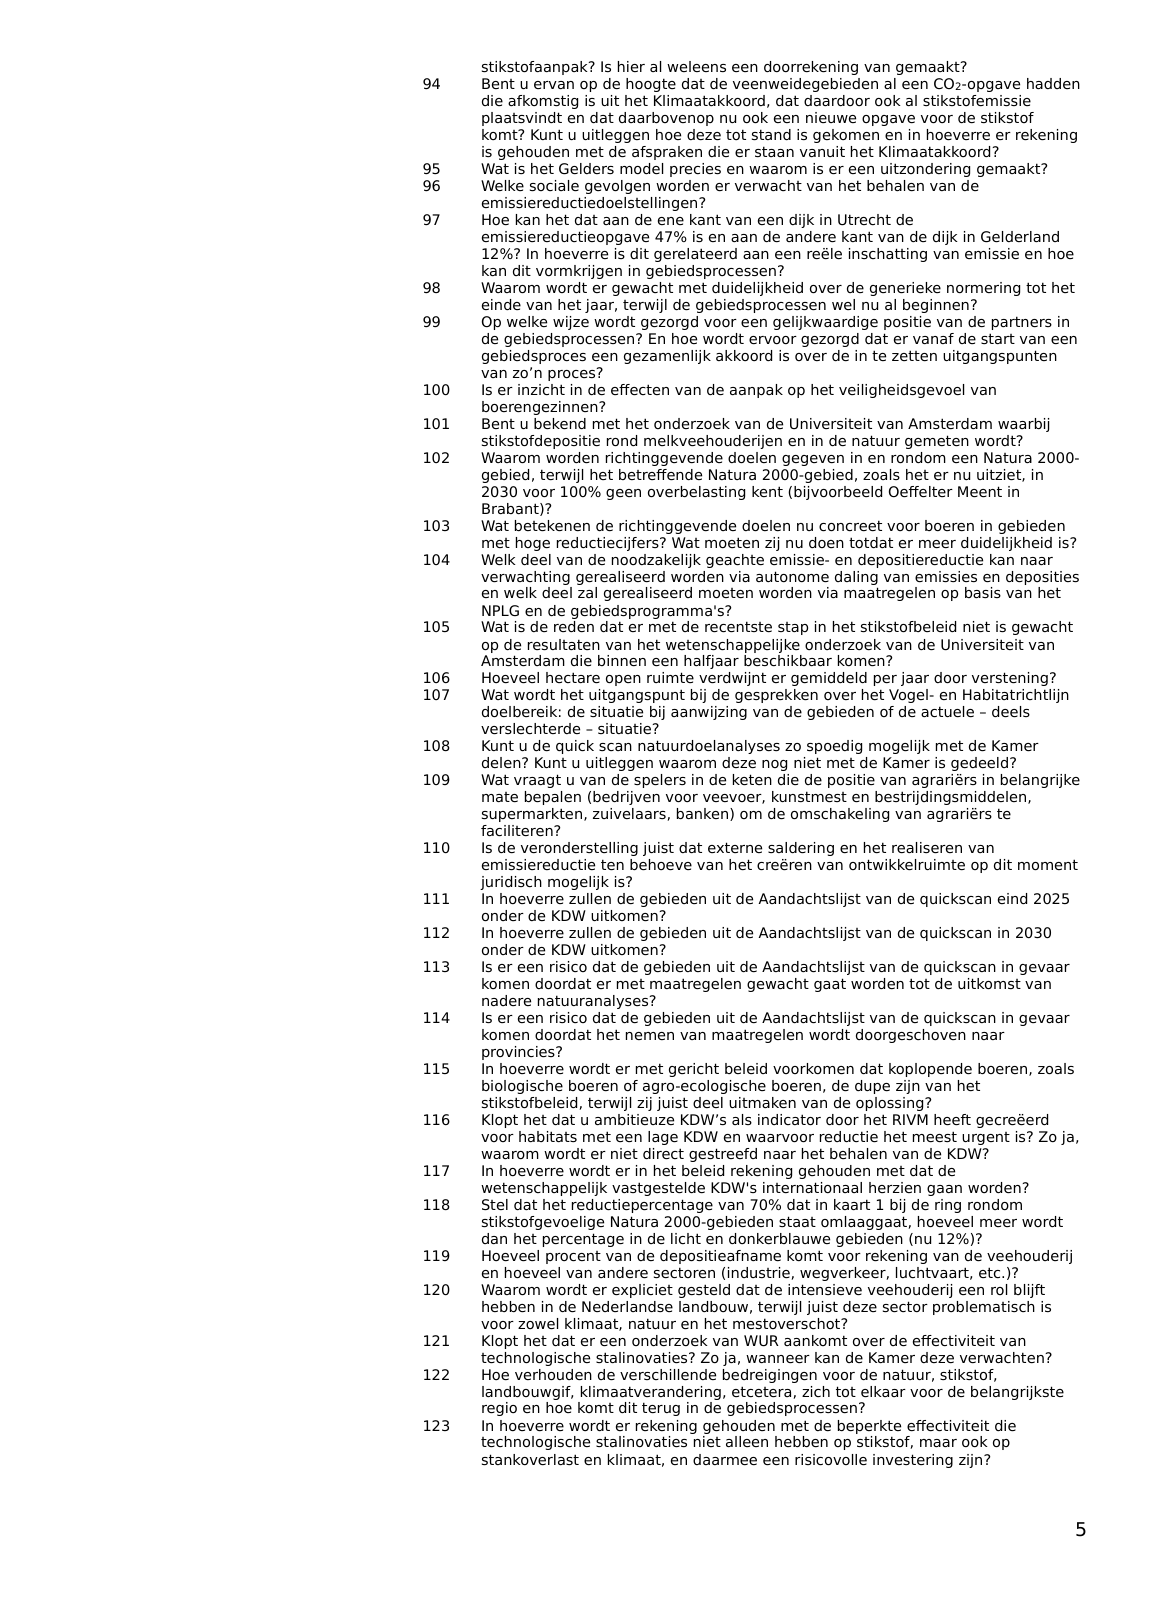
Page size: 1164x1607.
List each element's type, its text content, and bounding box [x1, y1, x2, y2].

table_cell 105 [422, 619, 475, 670]
table_cell In hoeverre wordt er rekening gehouden met de beperkte effectiviteit die technologische stalinovaties niet alleen hebben op stikstof, maar ook op stankoverlast en klimaat, en daarmee een risicovolle investering zijn? [475, 1418, 1087, 1468]
table_cell 104 [422, 551, 475, 619]
table_cell 121 [422, 1333, 475, 1366]
table_cell 98 [422, 280, 475, 314]
table_cell Waarom worden richtinggevende doelen gegeven in en rondom een Natura 2000-gebied, terwijl het betreffende Natura 2000-gebied, zoals het er nu uitziet, in 2030 voor 100% geen overbelasting kent (bijvoorbeeld Oeffelter Meent in Brabant)? [475, 450, 1087, 517]
table_cell 97 [422, 212, 475, 280]
table_cell Klopt het dat u ambitieuze KDW’s als indicator door het RIVM heeft gecreëerd voor habitats met een lage KDW en waarvoor reductie het meest urgent is? Zo ja, waarom wordt er niet direct gestreefd naar het behalen van de KDW? [475, 1112, 1087, 1163]
table_cell Hoeveel hectare open ruimte verdwijnt er gemiddeld per jaar door verstening? [475, 670, 1087, 687]
table_cell 103 [422, 518, 475, 551]
table_cell Is er inzicht in de effecten van de aanpak op het veiligheidsgevoel van boerengezinnen? [475, 382, 1087, 416]
table_cell Bent u bekend met het onderzoek van de Universiteit van Amsterdam waarbij stikstofdepositie rond melkveehouderijen en in de natuur gemeten wordt? [475, 416, 1087, 449]
table_cell In hoeverre wordt er in het beleid rekening gehouden met dat de wetenschappelijk vastgestelde KDW's internationaal herzien gaan worden? [475, 1163, 1087, 1197]
table_cell Waarom wordt er gewacht met duidelijkheid over de generieke normering tot het einde van het jaar, terwijl de gebiedsprocessen wel nu al beginnen? [475, 280, 1087, 314]
table_cell 122 [422, 1366, 475, 1417]
table_cell 109 [422, 772, 475, 840]
table_cell 115 [422, 1061, 475, 1112]
table_cell Wat wordt het uitgangspunt bij de gesprekken over het Vogel- en Habitatrichtlijn doelbereik: de situatie bij aanwijzing van de gebieden of de actuele – deels verslechterde – situatie? [475, 687, 1087, 738]
table_cell [422, 59, 475, 76]
table_cell Is er een risico dat de gebieden uit de Aandachtslijst van de quickscan in gevaar komen doordat er met maatregelen gewacht gaat worden tot de uitkomst van nadere natuuranalyses? [475, 959, 1087, 1010]
table_cell In hoeverre wordt er met gericht beleid voorkomen dat koplopende boeren, zoals biologische boeren of agro-ecologische boeren, de dupe zijn van het stikstofbeleid, terwijl zij juist deel uitmaken van de oplossing? [475, 1061, 1087, 1112]
table_cell 100 [422, 382, 475, 416]
table_cell Wat is het Gelders model precies en waarom is er een uitzondering gemaakt? [475, 161, 1087, 178]
table_cell Bent u ervan op de hoogte dat de veenweidegebieden al een CO2-opgave hadden die afkomstig is uit het Klimaatakkoord, dat daardoor ook al stikstofemissie plaatsvindt en dat daarbovenop nu ook een nieuwe opgave voor de stikstof komt? Kunt u uitleggen hoe deze tot stand is gekomen en in hoeverre er rekening is gehouden met de afspraken die er staan vanuit het Klimaatakkoord? [475, 76, 1087, 161]
table_cell 99 [422, 314, 475, 382]
table_cell Is de veronderstelling juist dat externe saldering en het realiseren van emissiereductie ten behoeve van het creëren van ontwikkelruimte op dit moment juridisch mogelijk is? [475, 840, 1087, 891]
table_cell In hoeverre zullen de gebieden uit de Aandachtslijst van de quickscan eind 2025 onder de KDW uitkomen? [475, 891, 1087, 925]
table_cell 119 [422, 1248, 475, 1282]
table_cell Is er een risico dat de gebieden uit de Aandachtslijst van de quickscan in gevaar komen doordat het nemen van maatregelen wordt doorgeschoven naar provincies? [475, 1010, 1087, 1061]
table_cell Wat is de reden dat er met de recentste stap in het stikstofbeleid niet is gewacht op de resultaten van het wetenschappelijke onderzoek van de Universiteit van Amsterdam die binnen een halfjaar beschikbaar komen? [475, 619, 1087, 670]
table_cell Stel dat het reductiepercentage van 70% dat in kaart 1 bij de ring rondom stikstofgevoelige Natura 2000-gebieden staat omlaaggaat, hoeveel meer wordt dan het percentage in de licht en donkerblauwe gebieden (nu 12%)? [475, 1197, 1087, 1248]
table_cell Welk deel van de noodzakelijk geachte emissie- en depositiereductie kan naar verwachting gerealiseerd worden via autonome daling van emissies en deposities en welk deel zal gerealiseerd moeten worden via maatregelen op basis van het NPLG en de gebiedsprogramma's? [475, 551, 1087, 619]
table_cell Welke sociale gevolgen worden er verwacht van het behalen van de emissiereductiedoelstellingen? [475, 178, 1087, 212]
table_cell 112 [422, 925, 475, 959]
table_cell 110 [422, 840, 475, 891]
table_cell Wat vraagt u van de spelers in de keten die de positie van agrariërs in belangrijke mate bepalen (bedrijven voor veevoer, kunstmest en bestrijdingsmiddelen, supermarkten, zuivelaars, banken) om de omschakeling van agrariërs te faciliteren? [475, 772, 1087, 840]
table_cell 117 [422, 1163, 475, 1197]
table_cell 118 [422, 1197, 475, 1248]
table_cell In hoeverre zullen de gebieden uit de Aandachtslijst van de quickscan in 2030 onder de KDW uitkomen? [475, 925, 1087, 959]
table_cell Op welke wijze wordt gezorgd voor een gelijkwaardige positie van de partners in de gebiedsprocessen? En hoe wordt ervoor gezorgd dat er vanaf de start van een gebiedsproces een gezamenlijk akkoord is over de in te zetten uitgangspunten van zo’n proces? [475, 314, 1087, 382]
table_cell 114 [422, 1010, 475, 1061]
table_cell 123 [422, 1418, 475, 1468]
table_cell Hoe kan het dat aan de ene kant van een dijk in Utrecht de emissiereductieopgave 47% is en aan de andere kant van de dijk in Gelderland 12%? In hoeverre is dit gerelateerd aan een reële inschatting van emissie en hoe kan dit vormkrijgen in gebiedsprocessen? [475, 212, 1087, 280]
table_cell 107 [422, 687, 475, 738]
table_cell Klopt het dat er een onderzoek van WUR aankomt over de effectiviteit van technologische stalinovaties? Zo ja, wanneer kan de Kamer deze verwachten? [475, 1333, 1087, 1366]
table_cell 116 [422, 1112, 475, 1163]
table_cell Wat betekenen de richtinggevende doelen nu concreet voor boeren in gebieden met hoge reductiecijfers? Wat moeten zij nu doen totdat er meer duidelijkheid is? [475, 518, 1087, 551]
table_cell 96 [422, 178, 475, 212]
table_cell 106 [422, 670, 475, 687]
table_cell 95 [422, 161, 475, 178]
table_cell 102 [422, 450, 475, 517]
table_cell 108 [422, 738, 475, 772]
table_cell 101 [422, 416, 475, 449]
table_cell Hoe verhouden de verschillende bedreigingen voor de natuur, stikstof, landbouwgif, klimaatverandering, etcetera, zich tot elkaar voor de belangrijkste regio en hoe komt dit terug in de gebiedsprocessen? [475, 1366, 1087, 1417]
table_cell Hoeveel procent van de depositieafname komt voor rekening van de veehouderij en hoeveel van andere sectoren (industrie, wegverkeer, luchtvaart, etc.)? [475, 1248, 1087, 1282]
table_cell 120 [422, 1282, 475, 1332]
table_cell Waarom wordt er expliciet gesteld dat de intensieve veehouderij een rol blijft hebben in de Nederlandse landbouw, terwijl juist deze sector problematisch is voor zowel klimaat, natuur en het mestoverschot? [475, 1282, 1087, 1332]
table_cell Kunt u de quick scan natuurdoelanalyses zo spoedig mogelijk met de Kamer delen? Kunt u uitleggen waarom deze nog niet met de Kamer is gedeeld? [475, 738, 1087, 772]
table_cell stikstofaanpak? Is hier al weleens een doorrekening van gemaakt? [475, 59, 1087, 76]
table_cell 113 [422, 959, 475, 1010]
table_cell 111 [422, 891, 475, 925]
table_cell 94 [422, 76, 475, 161]
